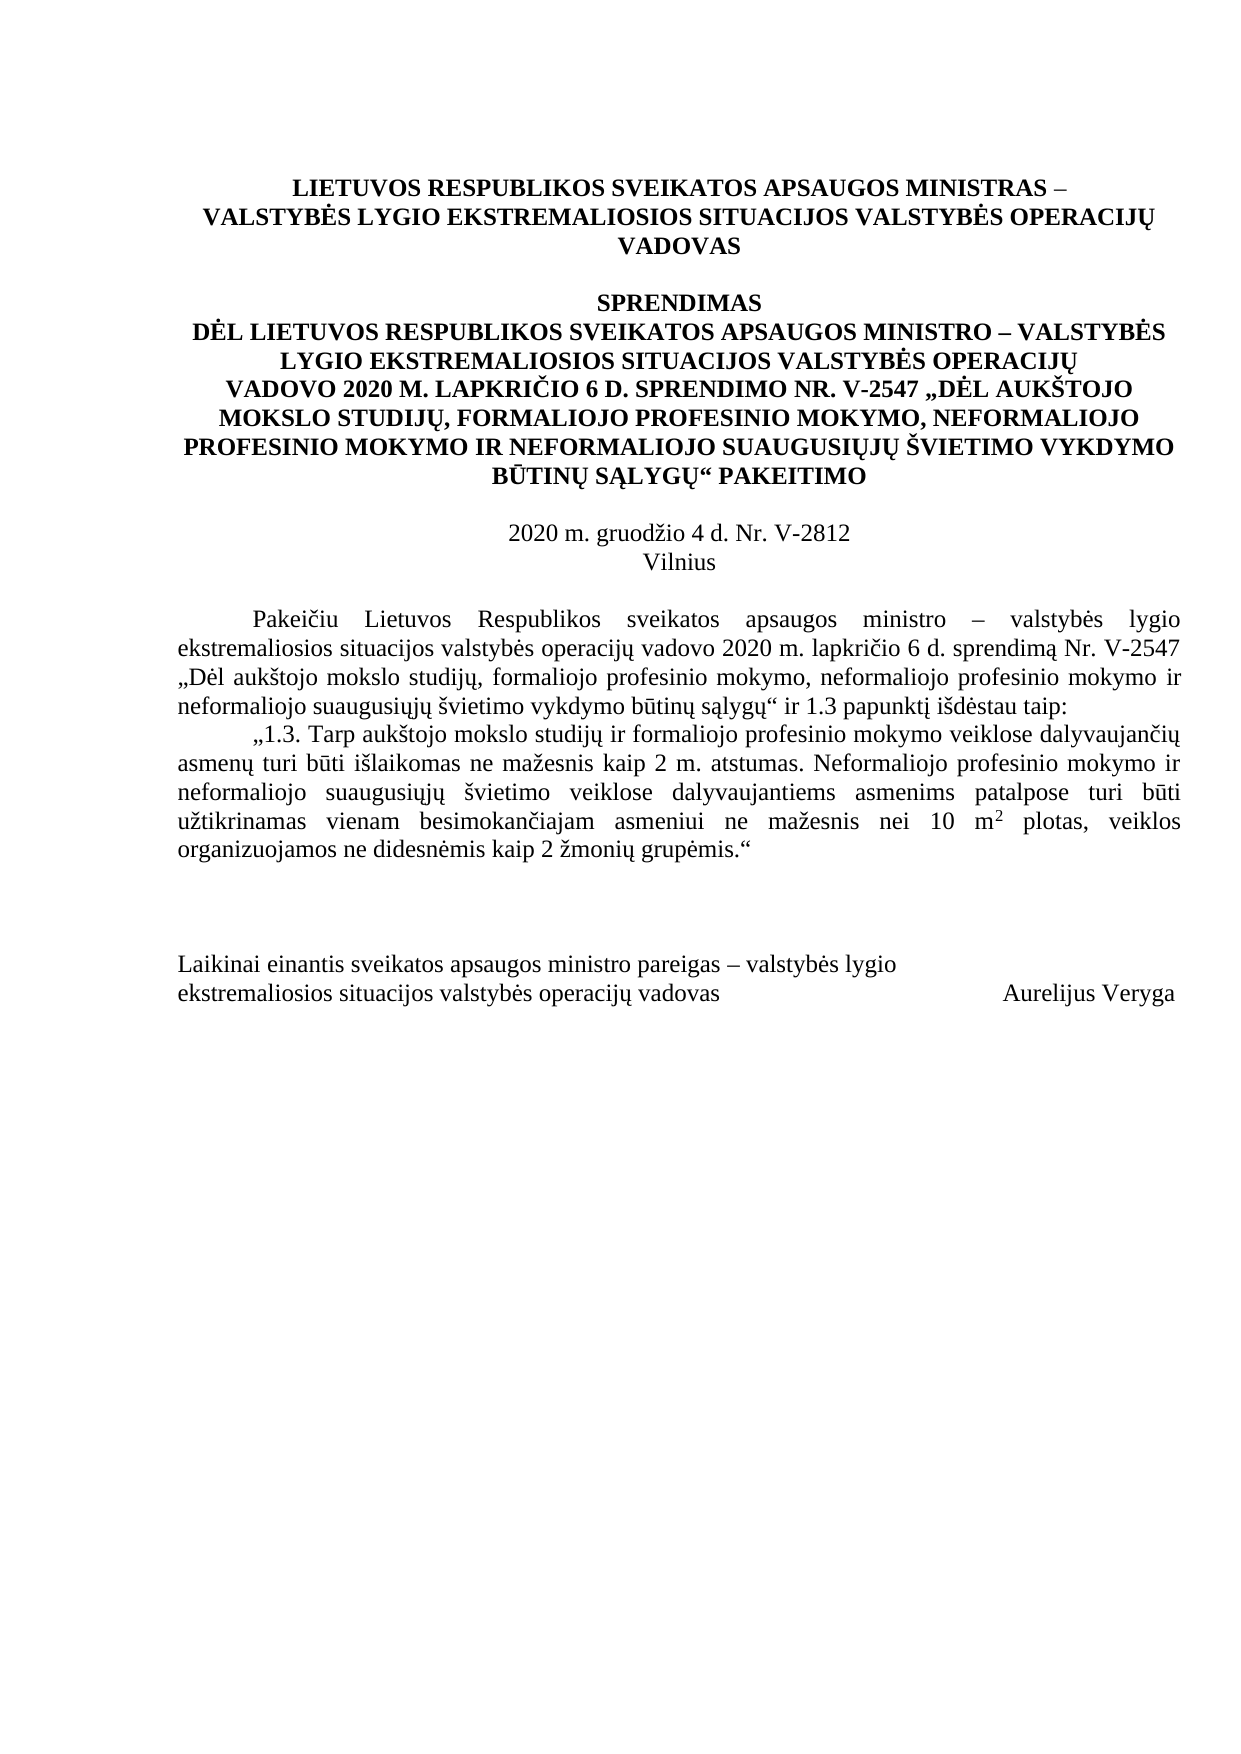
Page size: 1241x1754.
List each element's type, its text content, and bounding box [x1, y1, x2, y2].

text VADOVO 2020 M. LAPKRIČIO 6 D. SPRENDIMO NR. V-2547 „DĖL AUKŠTOJO MOKSLO STUDIJŲ, FORMALIOJO PROFESINIO MOKYMO, NEFORMALIOJO PROFESINIO MOKYMO IR NEFORMALIOJO SUAUGUSIŲJŲ ŠVIETIMO VYKDYMO BŪTINŲ SĄLYGŲ“ PAKEITIMO [177, 374, 1181, 489]
text Pakeičiu Lietuvos Respublikos sveikatos apsaugos ministro – valstybės lygio ekstremaliosios situacijos valstybės operacijų vadovo 2020 m. lapkričio 6 d. sprendimą Nr. V-2547 „Dėl aukštojo mokslo studijų, formaliojo profesinio mokymo, neformaliojo profesinio mokymo ir neformaliojo suaugusiųjų švietimo vykdymo būtinų sąlygų“ ir 1.3 papunktį išdėstau taip: [177, 604, 1181, 719]
text ekstremaliosios situacijos valstybės operacijų vadovas Aurelijus Veryga [177, 978, 1181, 1007]
text 2020 m. gruodžio 4 d. Nr. V-2812 [177, 518, 1181, 547]
text DĖL LIETUVOS RESPUBLIKOS SVEIKATOS APSAUGOS MINISTRO – VALSTYBĖS LYGIO EKSTREMALIOSIOS SITUACIJOS VALSTYBĖS OPERACIJŲ [177, 317, 1181, 374]
text VALSTYBĖS LYGIO EKSTREMALIOSIOS SITUACIJOS VALSTYBĖS OPERACIJŲ [177, 202, 1181, 231]
text Vilnius [177, 547, 1181, 576]
text „1.3. Tarp aukštojo mokslo studijų ir formaliojo profesinio mokymo veiklose dalyvaujančių asmenų turi būti išlaikomas ne mažesnis kaip 2 m. atstumas. Neformaliojo profesinio mokymo ir neformaliojo suaugusiųjų švietimo veiklose dalyvaujantiems asmenims patalpose turi būti užtikrinamas vienam besimokančiajam asmeniui ne mažesnis nei 10 m2 plotas, veiklos organizuojamos ne didesnėmis kaip 2 žmonių grupėmis.“ [177, 719, 1181, 863]
text VADOVAS [177, 231, 1181, 259]
text Laikinai einantis sveikatos apsaugos ministro pareigas – valstybės lygio [177, 949, 1181, 978]
text SPRENDIMAS [177, 288, 1181, 317]
text LIETUVOS RESPUBLIKOS SVEIKATOS APSAUGOS MINISTRAS – [177, 173, 1181, 202]
